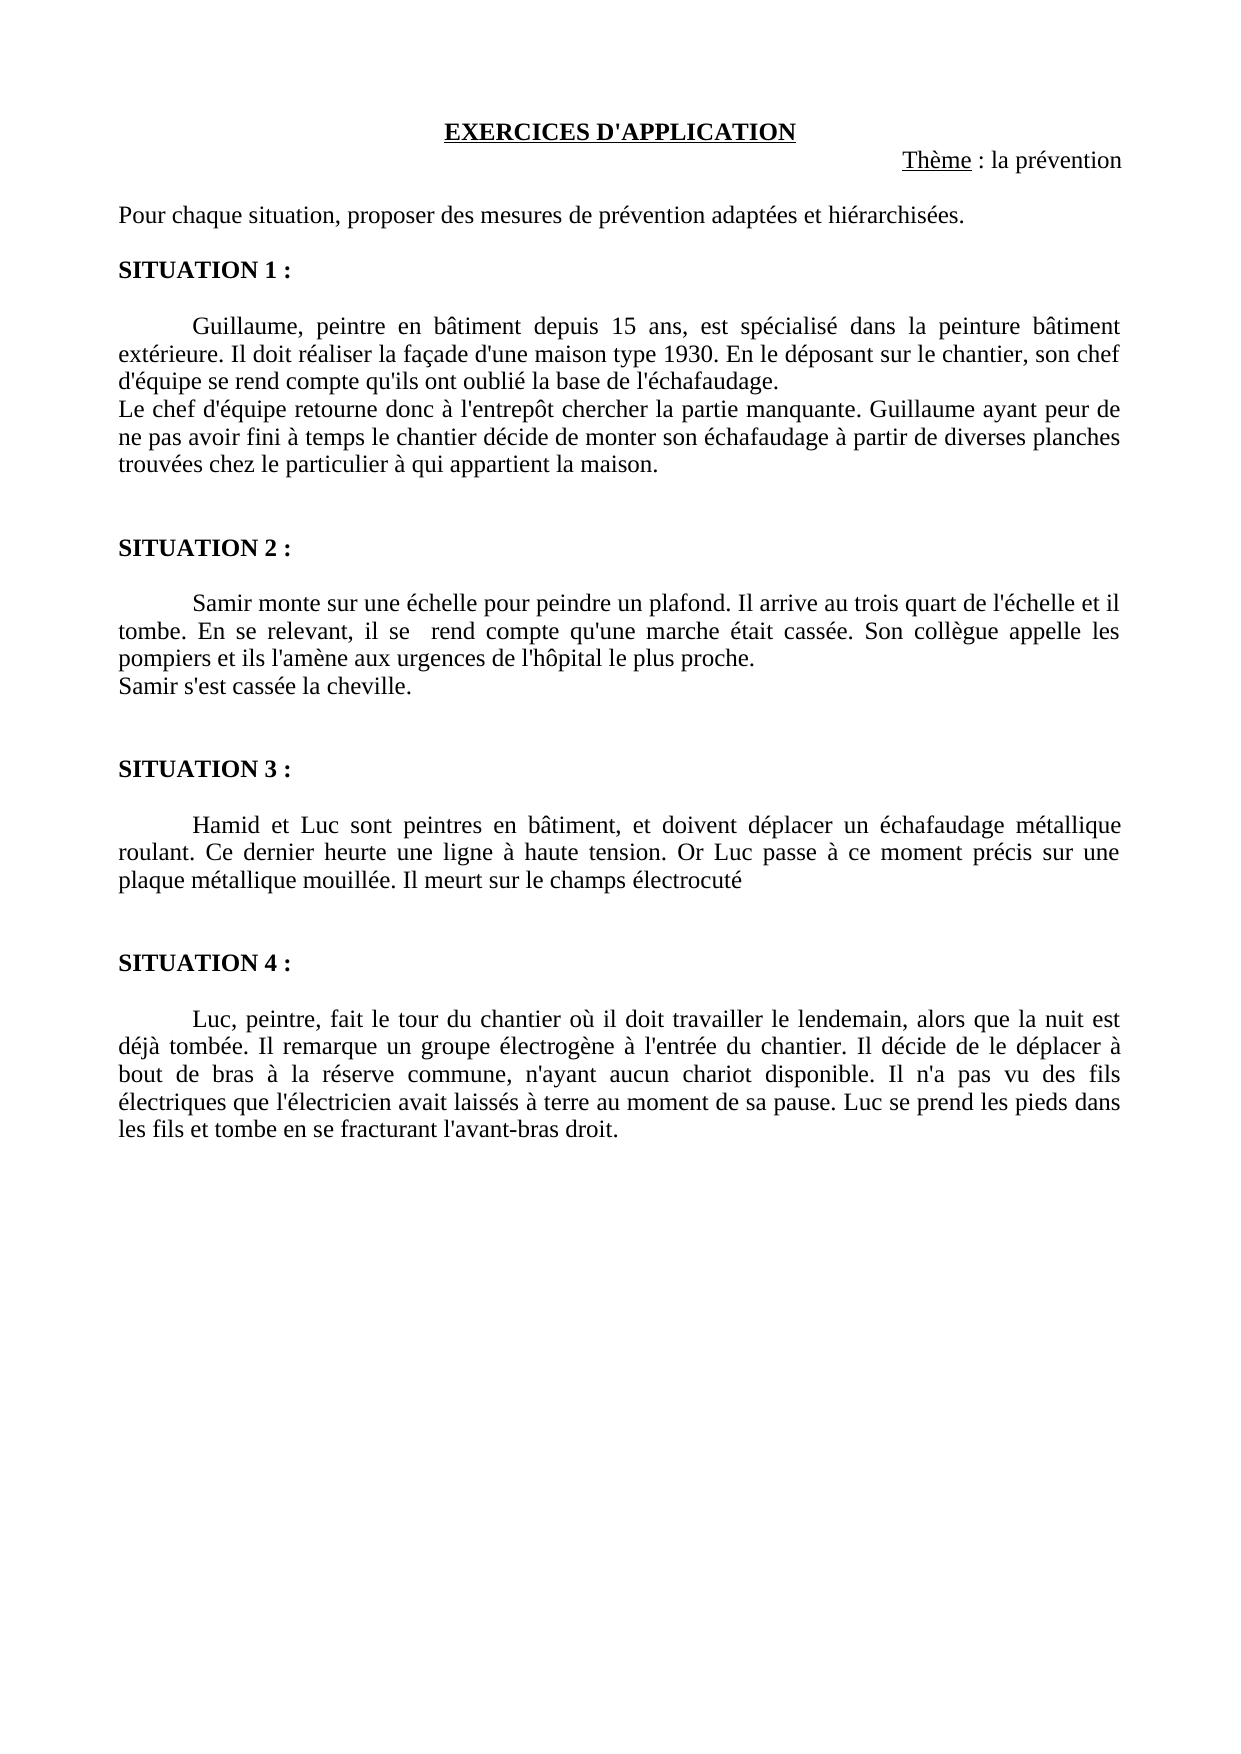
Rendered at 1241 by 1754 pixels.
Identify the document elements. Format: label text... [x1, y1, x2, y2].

text Pour chaque situation, proposer des mesures de prévention adaptées et hiérarchisées. [118, 201, 1122, 229]
text SITUATION 2 : [118, 534, 1122, 561]
text Luc, peintre, fait le tour du chantier où il doit travailler le lendemain, alors que la nuit est déjà tombée. Il remarque un groupe électrogène à l'entrée du chantier. Il décide de le déplacer à bout de bras à la réserve commune, n'ayant aucun chariot disponible. Il n'a pas vu des fils électriques que l'électricien avait laissés à terre au moment de sa pause. Luc se prend les pieds dans les fils et tombe en se fracturant l'avant-bras droit. [118, 1005, 1122, 1143]
text Guillaume, peintre en bâtiment depuis 15 ans, est spécialisé dans la peinture bâtiment extérieure. Il doit réaliser la façade d'une maison type 1930. En le déposant sur le chantier, son chef d'équipe se rend compte qu'ils ont oublié la base de l'échafaudage. [118, 312, 1122, 395]
text SITUATION 4 : [118, 949, 1122, 977]
text Samir s'est cassée la cheville. [118, 672, 1122, 700]
text Hamid et Luc sont peintres en bâtiment, et doivent déplacer un échafaudage métallique roulant. Ce dernier heurte une ligne à haute tension. Or Luc passe à ce moment précis sur une plaque métallique mouillée. Il meurt sur le champs électrocuté [118, 811, 1122, 894]
text Thème : la prévention [118, 146, 1122, 173]
text EXERCICES D'APPLICATION [118, 118, 1122, 146]
text Le chef d'équipe retourne donc à l'entrepôt chercher la partie manquante. Guillaume ayant peur de ne pas avoir fini à temps le chantier décide de monter son échafaudage à partir de diverses planches trouvées chez le particulier à qui appartient la maison. [118, 395, 1122, 478]
text SITUATION 1 : [118, 257, 1122, 284]
text Samir monte sur une échelle pour peindre un plafond. Il arrive au trois quart de l'échelle et il tombe. En se relevant, il se rend compte qu'une marche était cassée. Son collègue appelle les pompiers et ils l'amène aux urgences de l'hôpital le plus proche. [118, 589, 1122, 672]
text SITUATION 3 : [118, 755, 1122, 783]
